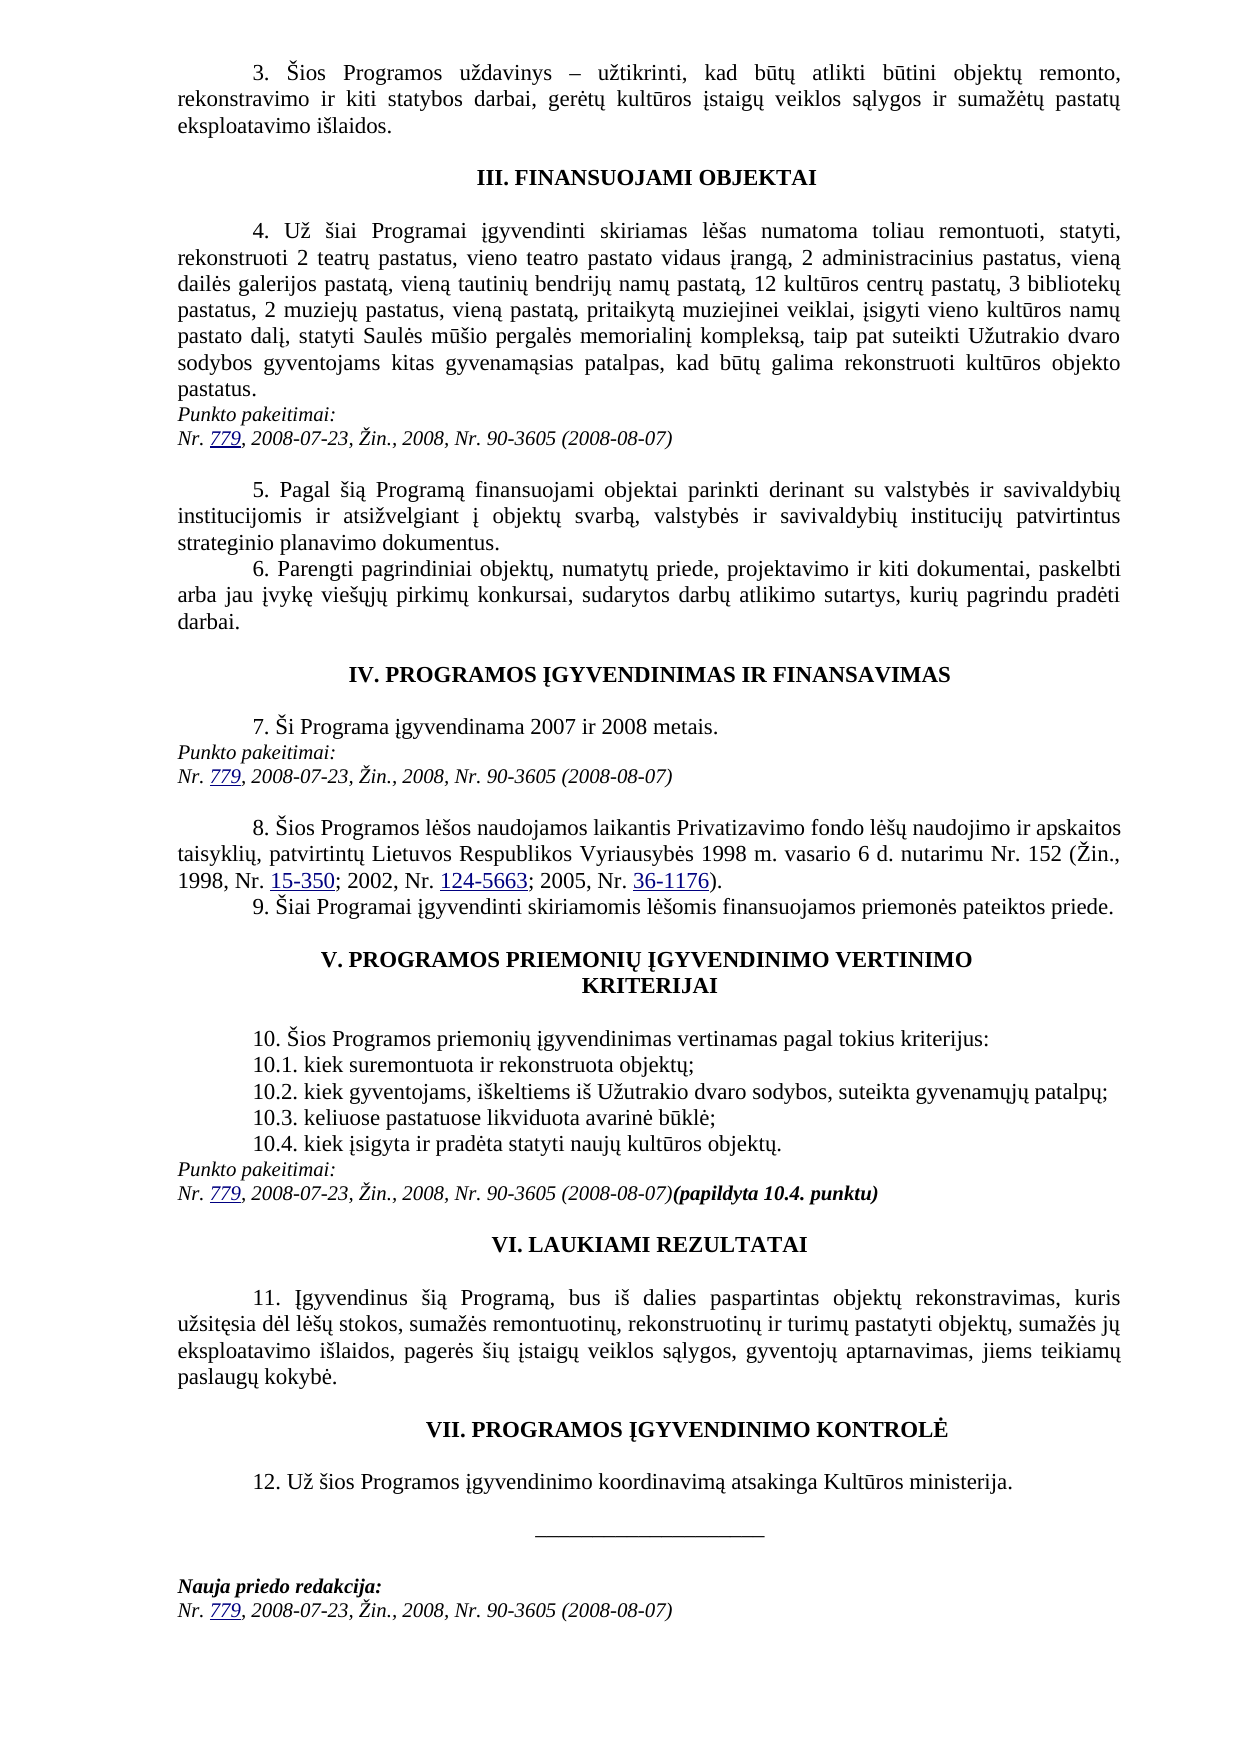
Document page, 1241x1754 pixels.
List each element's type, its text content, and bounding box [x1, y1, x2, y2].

text 11. Įgyvendinus šią Programą, bus iš dalies paspartintas objektų rekonstravimas, kuris užsitęsia dėl lėšų stokos, sumažės remontuotinų, rekonstruotinų ir turimų pastatyti objektų, sumažės jų eksploatavimo išlaidos, pagerės šių įstaigų veiklos sąlygos, gyventojų aptarnavimas, jiems teikiamų paslaugų kokybė. [177, 1284, 1122, 1389]
text 3. Šios Programos uždavinys – užtikrinti, kad būtų atlikti būtini objektų remonto, rekonstravimo ir kiti statybos darbai, gerėtų kultūros įstaigų veiklos sąlygos ir sumažėtų pastatų eksploatavimo išlaidos. [177, 59, 1122, 138]
text Nauja priedo redakcija: [177, 1574, 1122, 1598]
text Punkto pakeitimai: [177, 402, 1122, 426]
text –––––––––––––––––––– [177, 1521, 1122, 1547]
text Nr. 779, 2008-07-23, Žin., 2008, Nr. 90-3605 (2008-08-07) [177, 1598, 1122, 1622]
text 4. Už šiai Programai įgyvendinti skiriamas lėšas numatoma toliau remontuoti, statyti, rekonstruoti 2 teatrų pastatus, vieno teatro pastato vidaus įrangą, 2 administracinius pastatus, vieną dailės galerijos pastatą, vieną tautinių bendrijų namų pastatą, 12 kultūros centrų pastatų, 3 bibliotekų pastatus, 2 muziejų pastatus, vieną pastatą, pritaikytą muziejinei veiklai, įsigyti vieno kultūros namų pastato dalį, statyti Saulės mūšio pergalės memorialinį kompleksą, taip pat suteikti Užutrakio dvaro sodybos gyventojams kitas gyvenamąsias patalpas, kad būtų galima rekonstruoti kultūros objekto pastatus. [177, 217, 1122, 402]
text Nr. 779, 2008-07-23, Žin., 2008, Nr. 90-3605 (2008-08-07)(papildyta 10.4. punktu) [177, 1181, 1122, 1205]
text Punkto pakeitimai: [177, 1157, 1122, 1181]
text Nr. 779, 2008-07-23, Žin., 2008, Nr. 90-3605 (2008-08-07) [177, 764, 1122, 788]
text 9. Šiai Programai įgyvendinti skiriamomis lėšomis finansuojamos priemonės pateiktos priede. [177, 893, 1122, 919]
text 10. Šios Programos priemonių įgyvendinimas vertinamas pagal tokius kriterijus: [177, 1025, 1122, 1051]
text V. PROGRAMOS PRIEMONIŲ ĮGYVENDINIMO VERTINIMO KRITERIJAI [177, 946, 1122, 999]
text 10.1. kiek suremontuota ir rekonstruota objektų; [177, 1051, 1122, 1078]
text VII. PROGRAMOS ĮGYVENDINIMO KONTROLĖ [177, 1416, 1122, 1442]
text VI. Laukiami rezultatai [177, 1231, 1122, 1258]
text 12. Už šios Programos įgyvendinimo koordinavimą atsakinga Kultūros ministerija. [177, 1468, 1122, 1495]
subtitle IV. PROGRAMOS ĮGYVENDINIMAS IR FINANSAVIMAS [177, 661, 1122, 687]
text 6. Parengti pagrindiniai objektų, numatytų priede, projektavimo ir kiti dokumentai, paskelbti arba jau įvykę viešųjų pirkimų konkursai, sudarytos darbų atlikimo sutartys, kurių pagrindu pradėti darbai. [177, 555, 1122, 634]
text Nr. 779, 2008-07-23, Žin., 2008, Nr. 90-3605 (2008-08-07) [177, 426, 1122, 450]
text 10.4. kiek įsigyta ir pradėta statyti naujų kultūros objektų. [177, 1130, 1122, 1157]
text III. Finansuojami OBJEKTAI [177, 164, 1122, 191]
text 10.3. keliuose pastatuose likviduota avarinė būklė; [177, 1104, 1122, 1130]
text Punkto pakeitimai: [177, 740, 1122, 764]
text 8. Šios Programos lėšos naudojamos laikantis Privatizavimo fondo lėšų naudojimo ir apskaitos taisyklių, patvirtintų Lietuvos Respublikos Vyriausybės 1998 m. vasario 6 d. nutarimu Nr. 152 (Žin., 1998, Nr. 15-350; 2002, Nr. 124-5663; 2005, Nr. 36-1176). [177, 814, 1122, 893]
text 10.2. kiek gyventojams, iškeltiems iš Užutrakio dvaro sodybos, suteikta gyvenamųjų patalpų; [177, 1078, 1122, 1104]
text 7. Ši Programa įgyvendinama 2007 ir 2008 metais. [177, 713, 1122, 740]
text 5. Pagal šią Programą finansuojami objektai parinkti derinant su valstybės ir savivaldybių institucijomis ir atsižvelgiant į objektų svarbą, valstybės ir savivaldybių institucijų patvirtintus strateginio planavimo dokumentus. [177, 476, 1122, 555]
